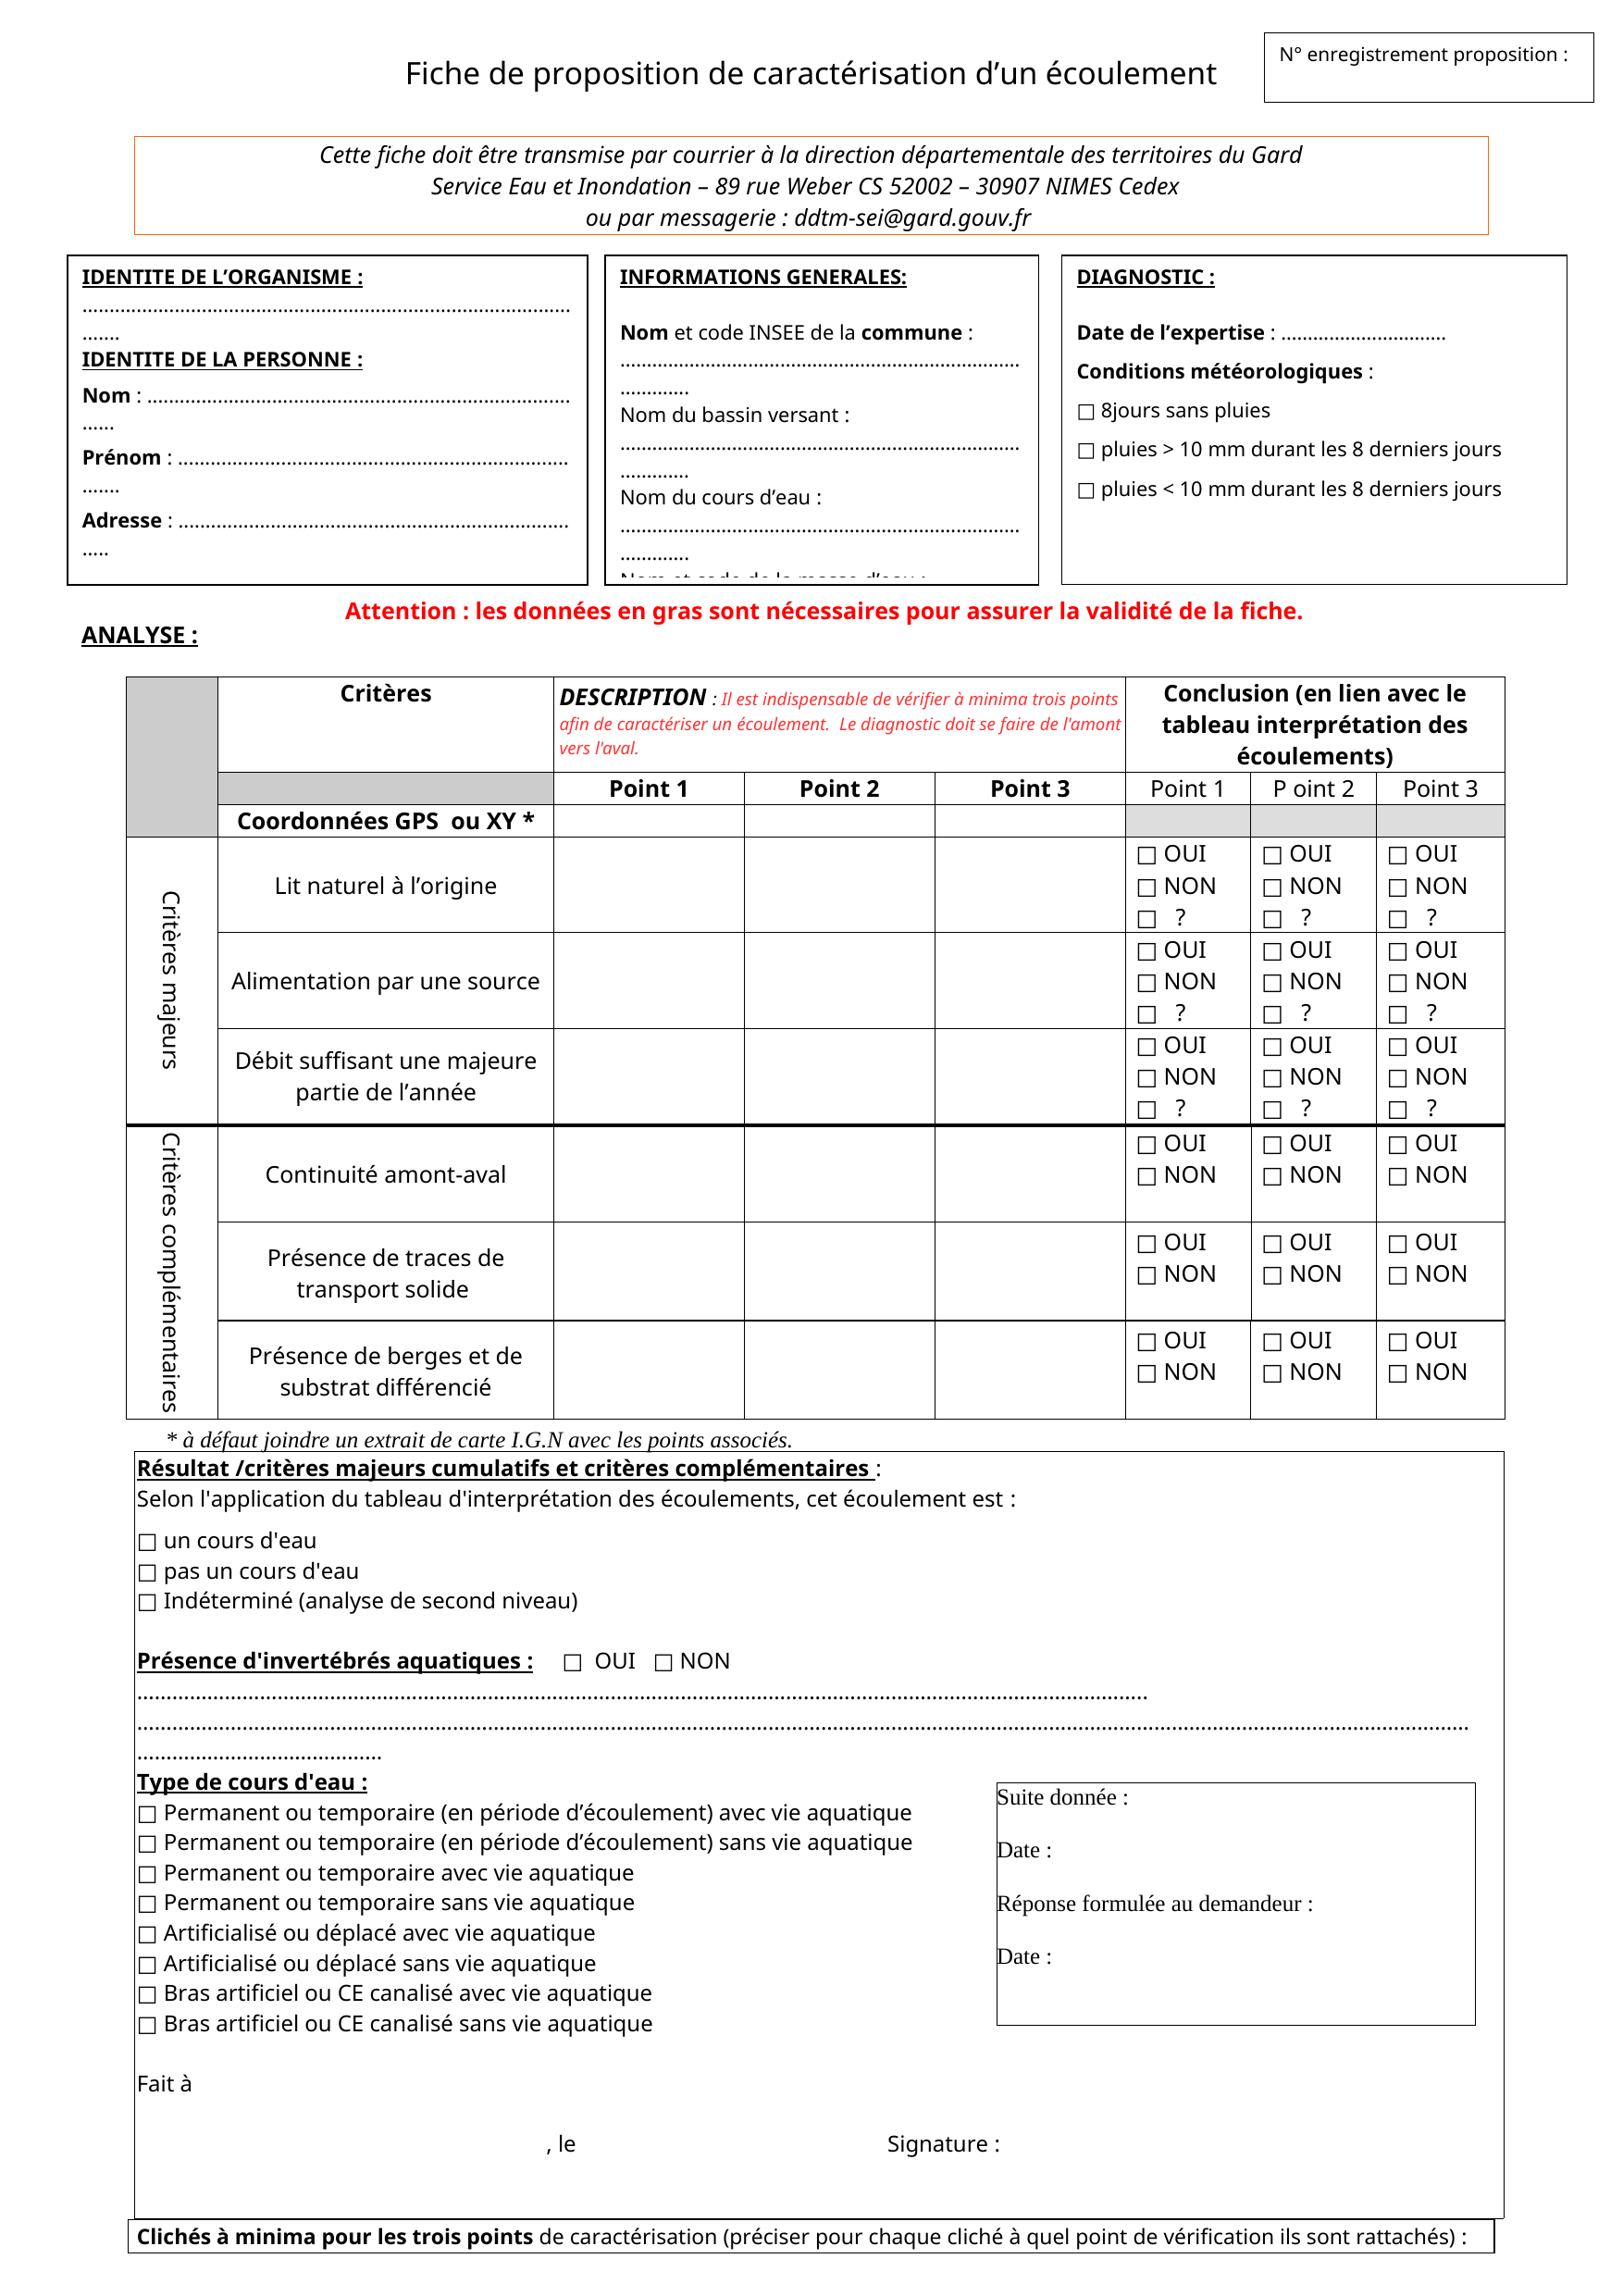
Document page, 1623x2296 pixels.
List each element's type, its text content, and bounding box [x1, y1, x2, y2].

text ……………………………………………………………………………. [620, 511, 1024, 566]
table_cell [745, 838, 935, 932]
text Nom : .................................................................................... [81, 381, 573, 436]
text Cette fiche doit être transmise par courrier à la direction départementale des territoires du Gard [135, 137, 1488, 169]
table_cell Débit suffisant une majeure partie de l’année [218, 1029, 553, 1123]
text Présence d'invertébrés aquatiques : □ OUI □ NON ……………………………………………………………………………………………………………………………………………………….. [137, 1645, 1486, 1706]
table_cell [1251, 805, 1376, 837]
table_cell [554, 805, 744, 837]
text [997, 1978, 1475, 2007]
table_cell [935, 805, 1125, 837]
table_cell Présence de berges et de substrat différencié [218, 1322, 553, 1419]
table_cell Coordonnées GPS ou XY * [218, 805, 553, 837]
table_cell Point 1 [554, 773, 744, 804]
text □ pas un cours d'eau [137, 1556, 1486, 1585]
table_cell [1126, 805, 1250, 837]
table_cell □ OUI □ NON □ ? [1377, 838, 1505, 932]
text DIAGNOSTIC : [1076, 263, 1553, 291]
table_cell Critères majeurs [127, 838, 217, 1123]
text □ Bras artificiel ou CE canalisé sans vie aquatique [137, 2007, 1486, 2038]
table_cell Point 1 [1126, 773, 1250, 804]
text N° enregistrement proposition : [1279, 41, 1580, 67]
text [997, 1917, 1475, 1947]
table_cell □ OUI □ NON □ ? [1126, 933, 1250, 1028]
text Type de cours d'eau : [137, 1767, 1486, 1796]
table_cell □ OUI □ NON □ ? [1377, 1029, 1505, 1123]
table_cell [935, 1127, 1125, 1222]
table_cell [935, 838, 1125, 932]
text □ Permanent ou temporaire (en période d’écoulement) avec vie aquatique [137, 1796, 997, 1827]
table_cell P oint 2 [1251, 773, 1376, 804]
text [1265, 33, 1593, 102]
text Date de l’expertise : …………………………. [1076, 318, 1553, 345]
table_cell [218, 773, 553, 804]
text IDENTITE DE L’ORGANISME : [81, 263, 573, 291]
table_cell Point 2 [745, 773, 935, 804]
text ANALYSE : [81, 618, 296, 651]
table_cell □ OUI □ NON □ ? [1251, 933, 1376, 1028]
text Adresse : ............................................................................. [81, 506, 573, 562]
text Nom du bassin versant : ……………………………………………………………………………. [620, 401, 1024, 483]
text □ Artificialisé ou déplacé sans vie aquatique [997, 1947, 1475, 1978]
text Prénom : ............................................................................... [81, 443, 573, 499]
table_cell [745, 1029, 935, 1123]
table_cell [1377, 805, 1505, 837]
table_cell [935, 1029, 1125, 1123]
table_cell □ OUI □ NON [1377, 1222, 1505, 1320]
text Service Eau et Inondation – 89 rue Weber CS 52002 – 30907 NIMES Cedex [137, 169, 1486, 199]
text □ 8jours sans pluies [1076, 396, 1553, 424]
table_cell □ OUI □ NON [1251, 1322, 1376, 1419]
table_cell [745, 1127, 935, 1222]
table_cell Critères complémentaires [127, 1127, 217, 1419]
text □ Indéterminé (analyse de second niveau) [137, 1585, 1486, 1616]
table_cell [554, 838, 744, 932]
table_header Critères [218, 677, 553, 772]
table_cell [935, 1222, 1125, 1320]
table_cell □ OUI □ NON □ ? [1126, 838, 1250, 932]
text Fait à [137, 2068, 1486, 2098]
text □ Permanent ou temporaire (en période d’écoulement) avec vie aquatique [997, 1796, 1475, 1827]
table_cell □ OUI □ NON [1252, 1127, 1376, 1222]
text □ Artificialisé ou déplacé avec vie aquatique [137, 1917, 997, 1947]
text □ Permanent ou temporaire sans vie aquatique [137, 1887, 997, 1917]
table_cell □ OUI □ NON □ ? [1126, 1029, 1250, 1123]
text Conditions météorologiques : [1076, 357, 1553, 385]
text □ Bras artificiel ou CE canalisé avec vie aquatique [137, 1978, 997, 2007]
table_cell [935, 933, 1125, 1028]
text □ un cours d'eau [135, 1523, 1504, 1556]
table_cell [935, 1322, 1125, 1419]
table_cell □ OUI □ NON [1126, 1127, 1251, 1222]
table_cell Présence de traces de transport solide [218, 1222, 553, 1320]
text ……………………………………………………………………………………………………………………………………………………………………………………………………………………………………………… [137, 1706, 1486, 1767]
text Nom et code INSEE de la commune : [620, 318, 1024, 345]
table_cell [745, 805, 935, 837]
text □ Permanent ou temporaire (en période d’écoulement) sans vie aquatique [997, 1827, 1475, 1857]
text ................................................................................................. [81, 291, 573, 345]
text …………………………………………………………………………………………….. [81, 569, 573, 577]
table_cell Alimentation par une source [218, 933, 553, 1028]
text Résultat /critères majeurs cumulatifs et critères complémentaires : [135, 1452, 1504, 1483]
table_cell □ OUI □ NON [1377, 1127, 1505, 1222]
text INFORMATIONS GENERALES: [620, 263, 1024, 291]
table_header [554, 677, 1125, 772]
table_cell □ OUI □ NON [1126, 1222, 1251, 1320]
table_cell □ OUI □ NON [1126, 1322, 1250, 1419]
text ……………………………………………………………………………. [620, 345, 1024, 401]
table_cell [745, 1222, 935, 1320]
text □ Permanent ou temporaire sans vie aquatique [997, 1887, 1475, 1917]
table_cell □ OUI □ NON [1377, 1322, 1505, 1419]
text Nom du cours d’eau : [620, 483, 1024, 511]
text □ pluies > 10 mm durant les 8 derniers jours [1076, 436, 1553, 463]
text □ Artificialisé ou déplacé sans vie aquatique [137, 1947, 997, 1978]
text Selon l'application du tableau d'interprétation des écoulements, cet écoulement est : [137, 1483, 1486, 1513]
text Attention : les données en gras sont nécessaires pour assurer la validité de la fiche. [345, 594, 1351, 626]
table_cell [745, 1322, 935, 1419]
table_cell □ OUI □ NON □ ? [1377, 933, 1505, 1028]
table_header Conclusion (en lien avec le tableau interprétation des écoulements) [1126, 677, 1505, 772]
table_cell [554, 933, 744, 1028]
table_cell [745, 933, 935, 1028]
table_cell □ OUI □ NON □ ? [1251, 838, 1376, 932]
table_cell Lit naturel à l’origine [218, 838, 553, 932]
table_cell [554, 1222, 744, 1320]
text Clichés à minima pour les trois points de caractérisation (préciser pour chaque cliché à quel point de vérification ils sont rattachés) : [129, 2220, 1493, 2253]
table_cell □ OUI □ NON □ ? [1251, 1029, 1376, 1123]
table_cell Point 3 [935, 773, 1125, 804]
text IDENTITE DE LA PERSONNE : [81, 345, 573, 373]
text □ pluies < 10 mm durant les 8 derniers jours [1076, 475, 1553, 503]
table_cell [554, 1127, 744, 1222]
table_cell [554, 1029, 744, 1123]
text □ Permanent ou temporaire (en période d’écoulement) sans vie aquatique [137, 1827, 997, 1857]
text , le Signature : [137, 2128, 1486, 2159]
text ou par messagerie : ddtm-sei@gard.gouv.fr [135, 199, 1488, 234]
text □ Permanent ou temporaire avec vie aquatique [137, 1857, 997, 1887]
table_cell [554, 1322, 744, 1419]
table_header [127, 677, 217, 837]
table_cell Point 3 [1377, 773, 1505, 804]
text Nom et code de la masse d’eau : [620, 566, 1024, 577]
text Fiche de proposition de caractérisation d’un écoulement [137, 52, 1264, 94]
text [997, 1857, 1475, 1887]
table_cell Continuité amont-aval [218, 1127, 553, 1222]
table_cell □ OUI □ NON [1252, 1222, 1376, 1320]
